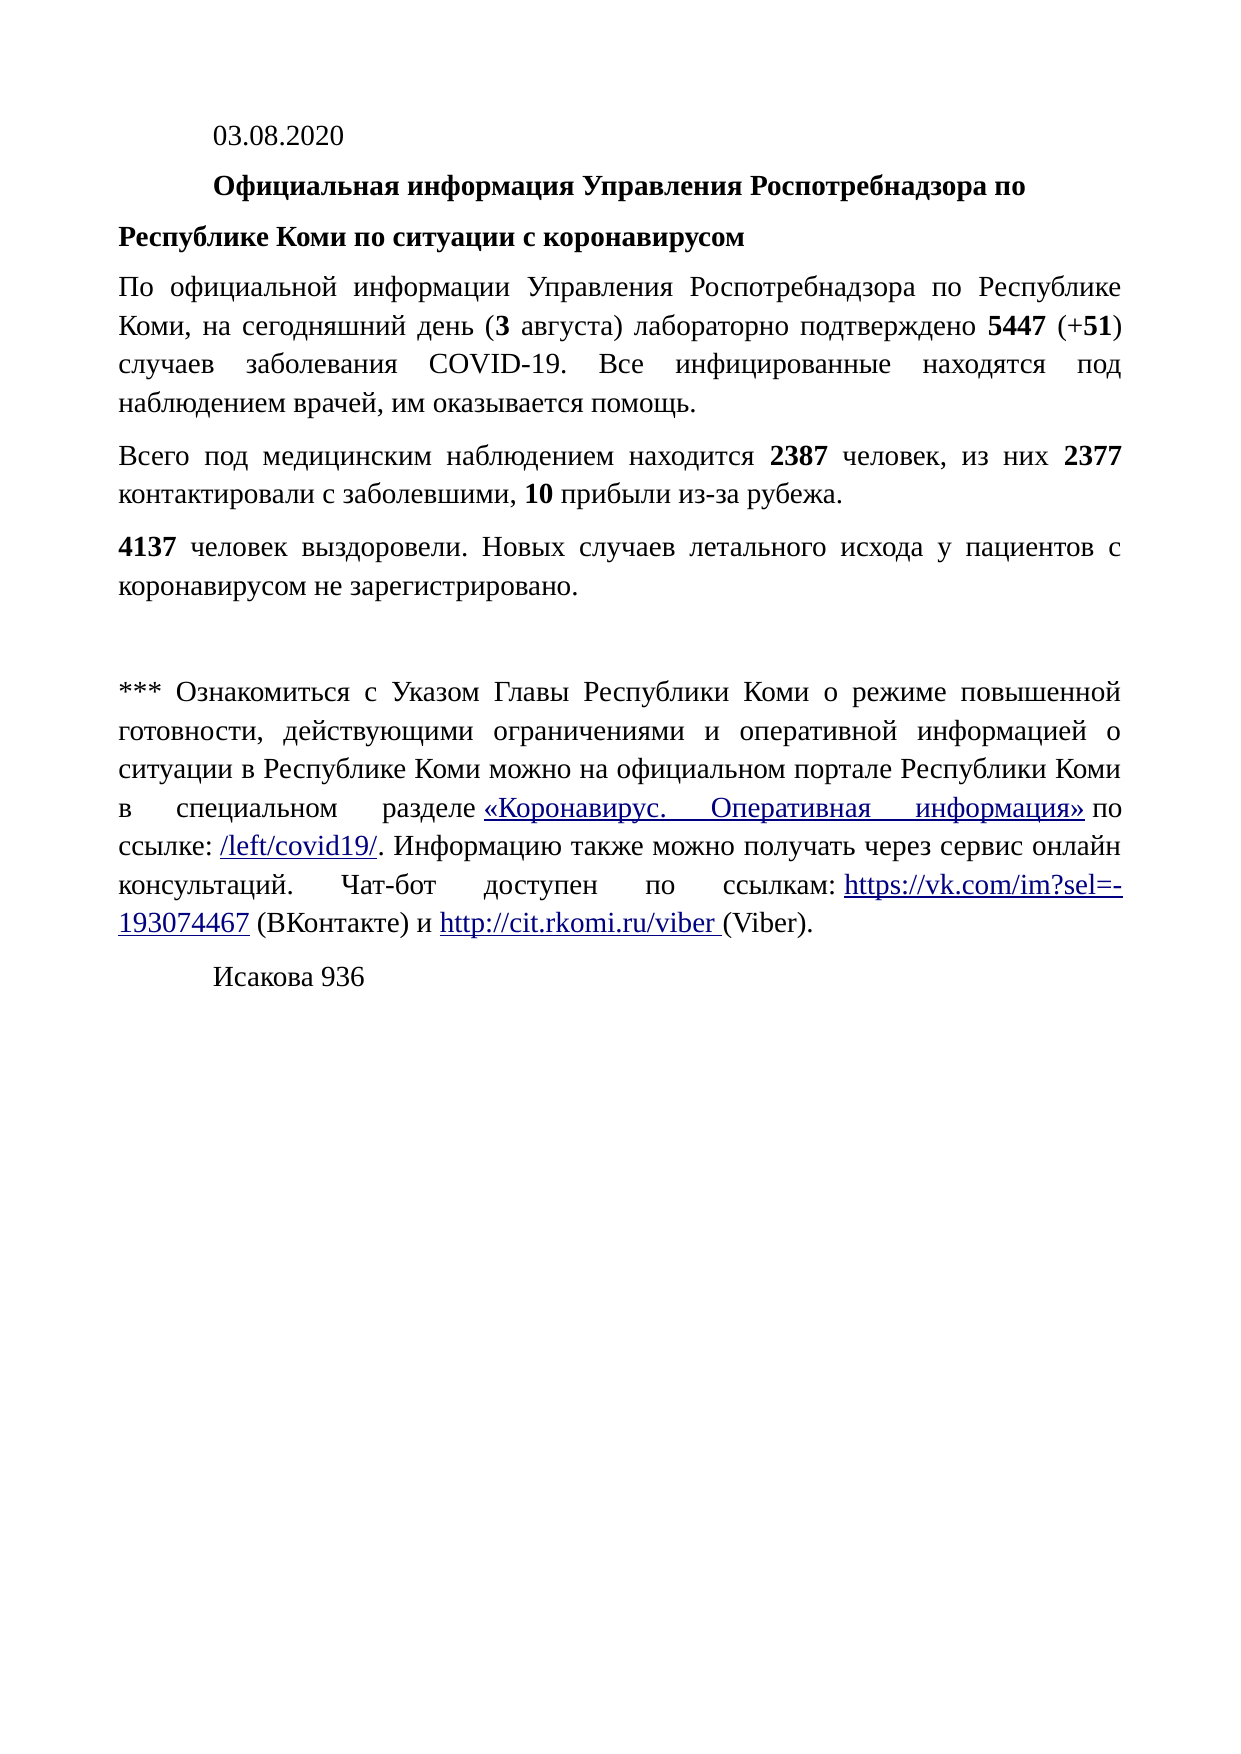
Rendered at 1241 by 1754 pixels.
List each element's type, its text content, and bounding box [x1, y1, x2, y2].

text Исакова 936 [118, 959, 1122, 992]
text *** Ознакомиться с Указом Главы Республики Коми о режиме повышенной готовности, действующими ограничениями и оперативной информацией о ситуации в Республике Коми можно на официальном портале Республики Коми в специальном разделе «Коронавирус. Оперативная информация» по ссылке: /left/covid19/. Информацию также можно получать через сервис онлайн консультаций. Чат-бот доступен по ссылкам: https://vk.com/im?sel=-193074467 (ВКонтакте) и http://cit.rkomi.ru/viber (Viber). [118, 674, 1122, 939]
subtitle Официальная информация Управления Роспотребнадзора по Республике Коми по ситуации с коронавирусом [118, 168, 1122, 252]
text По официальной информации Управления Роспотребнадзора по Республике Коми, на сегодняшний день (3 августа) лабораторно подтверждено 5447 (+51) случаев заболевания COVID-19. Все инфицированные находятся под наблюдением врачей, им оказывается помощь. [118, 269, 1122, 418]
text 4137 человек выздоровели. Новых случаев летального исхода у пациентов с коронавирусом не зарегистрировано. [118, 529, 1122, 602]
text Всего под медицинским наблюдением находится 2387 человек, из них 2377 контактировали с заболевшими, 10 прибыли из-за рубежа. [118, 438, 1122, 510]
text 03.08.2020 [118, 118, 1122, 152]
